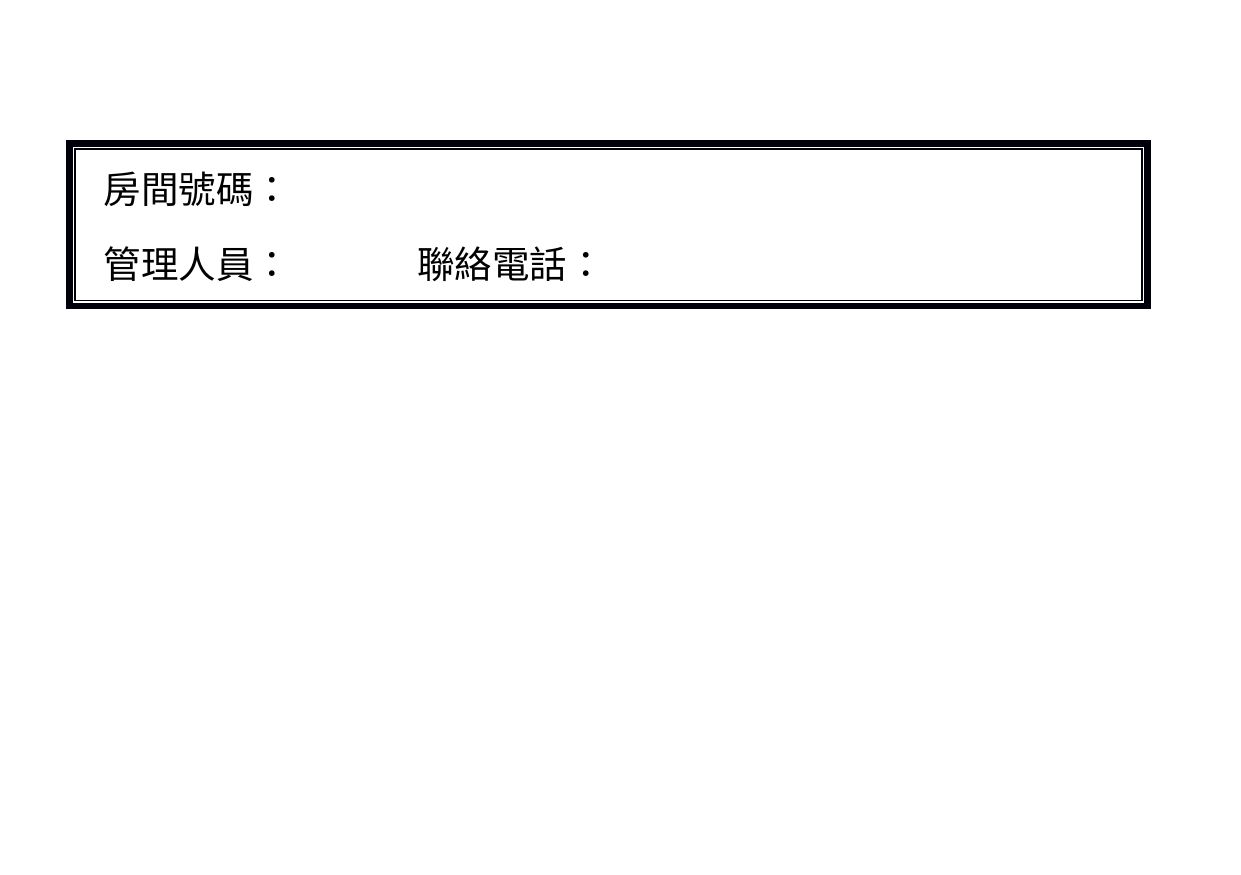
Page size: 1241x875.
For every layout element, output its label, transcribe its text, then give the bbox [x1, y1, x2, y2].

table_header 房間號碼： 管理人員： 聯絡電話： [76, 150, 1141, 300]
